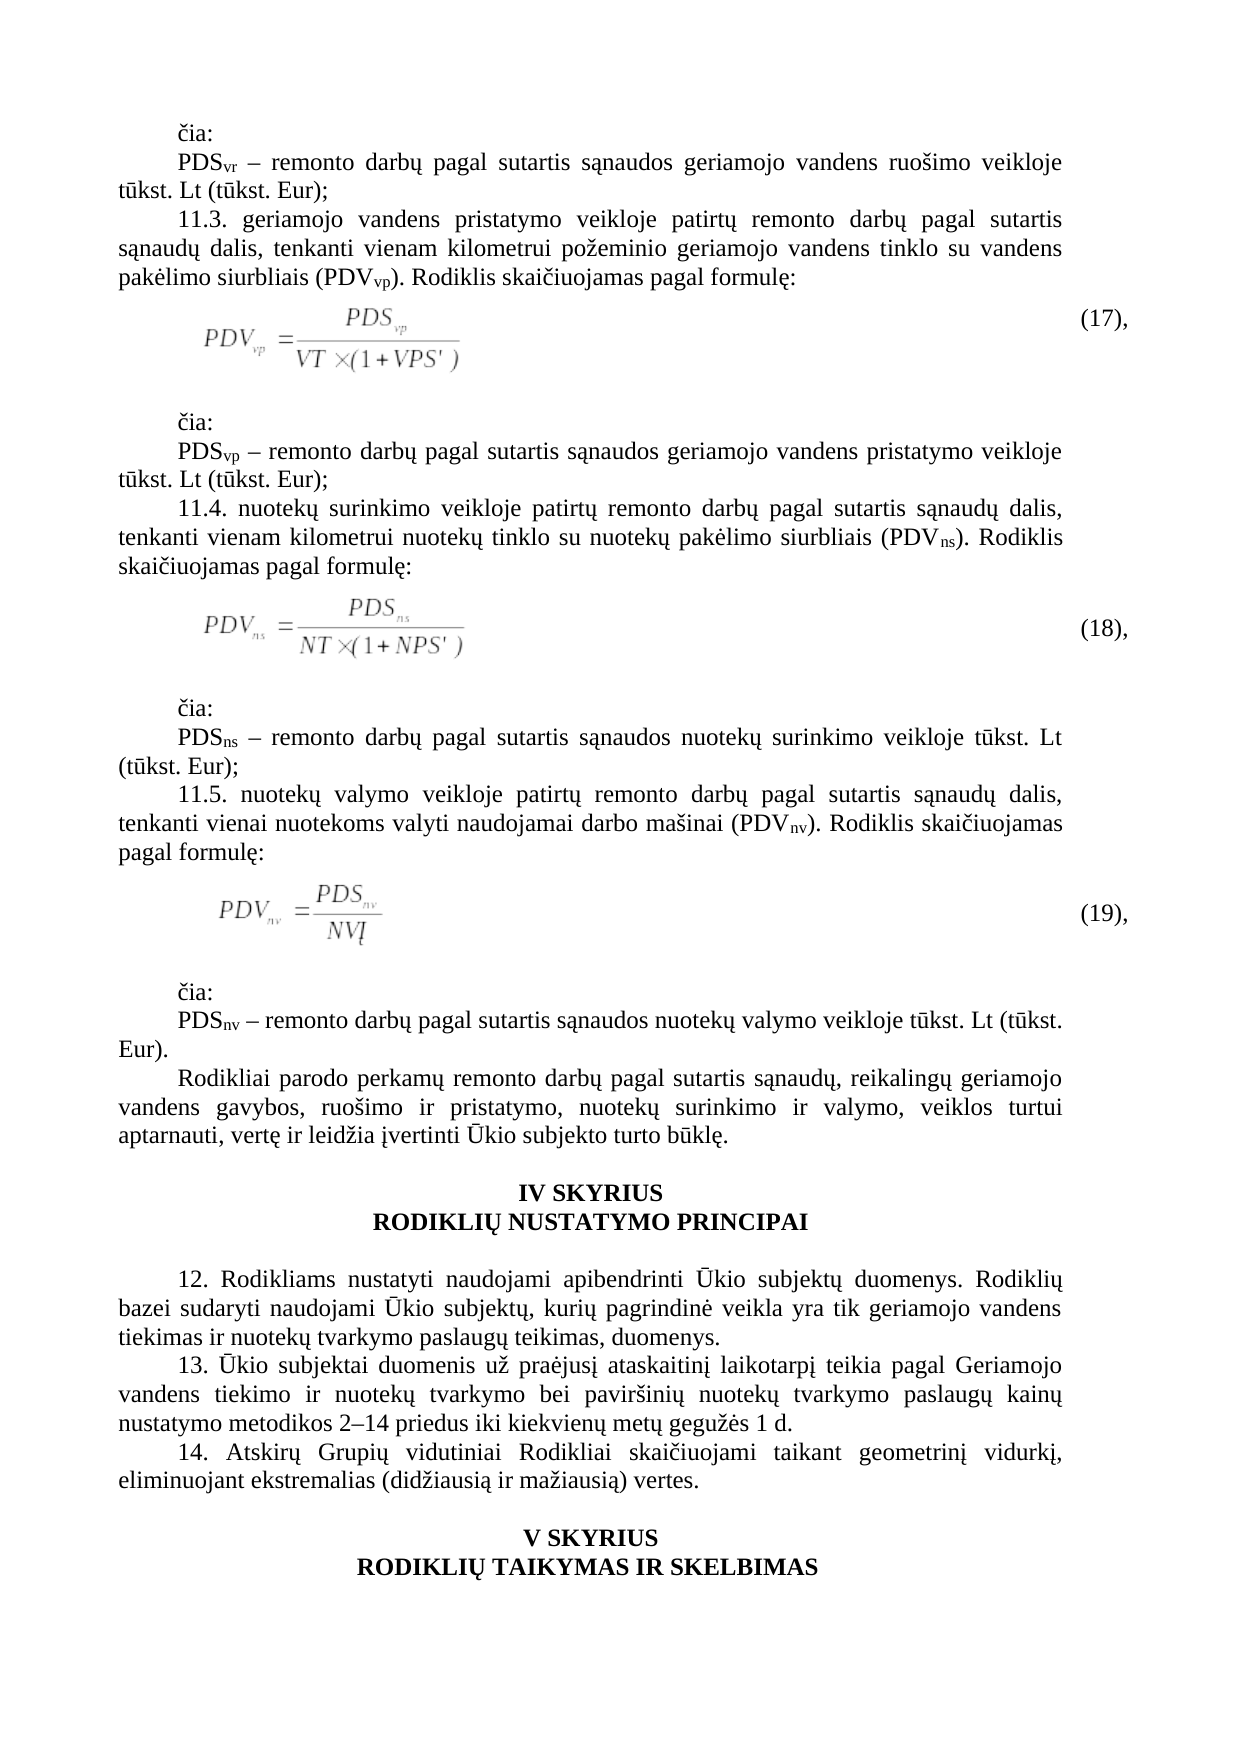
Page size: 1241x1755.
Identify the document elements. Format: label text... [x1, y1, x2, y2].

text 11.5. nuotekų valymo veikloje patirtų remonto darbų pagal sutartis sąnaudų dalis, tenkanti vienai nuotekoms valyti naudojamai darbo mašinai (PDVnv). Rodiklis skaičiuojamas pagal formulę: [118, 779, 1063, 866]
table_header (17), [1067, 291, 1142, 378]
text 11.3. geriamojo vandens pristatymo veikloje patirtų remonto darbų pagal sutartis sąnaudų dalis, tenkanti vienam kilometrui požeminio geriamojo vandens tinklo su vandens pakėlimo siurbliais (PDVvp). Rodiklis skaičiuojamas pagal formulę: [118, 204, 1063, 291]
text PDSvr – remonto darbų pagal sutartis sąnaudos geriamojo vandens ruošimo veikloje tūkst. Lt (tūkst. Eur); [118, 147, 1063, 204]
table_header [203, 866, 1067, 948]
text RODIKLIŲ NUSTATYMO PRINCIPAI [118, 1207, 1063, 1236]
table_header (18), [1067, 580, 1142, 664]
text PDSns – remonto darbų pagal sutartis sąnaudos nuotekų surinkimo veikloje tūkst. Lt (tūkst. Eur); [118, 722, 1063, 779]
table_header [189, 580, 1067, 664]
table_header (19), [1067, 866, 1142, 948]
text IV SKYRIUS [118, 1178, 1063, 1207]
text PDSnv – remonto darbų pagal sutartis sąnaudos nuotekų valymo veikloje tūkst. Lt (tūkst. Eur). [118, 1006, 1063, 1063]
text 14. Atskirų Grupių vidutiniai Rodikliai skaičiuojami taikant geometrinį vidurkį, eliminuojant ekstremalias (didžiausią ir mažiausią) vertes. [118, 1437, 1063, 1494]
text čia: [118, 118, 1063, 147]
text Rodikliai parodo perkamų remonto darbų pagal sutartis sąnaudų, reikalingų geriamojo vandens gavybos, ruošimo ir pristatymo, nuotekų surinkimo ir valymo, veiklos turtui aptarnauti, vertę ir leidžia įvertinti Ūkio subjekto turto būklę. [118, 1063, 1063, 1149]
text RODIKLIŲ TAIKYMAS IR SKELBIMAS [118, 1552, 1063, 1581]
table_header [189, 291, 1067, 378]
text PDSvp – remonto darbų pagal sutartis sąnaudos geriamojo vandens pristatymo veikloje tūkst. Lt (tūkst. Eur); [118, 436, 1063, 493]
text čia: [118, 693, 1063, 722]
text čia: [118, 977, 1063, 1006]
text 13. Ūkio subjektai duomenis už praėjusį ataskaitinį laikotarpį teikia pagal Geriamojo vandens tiekimo ir nuotekų tvarkymo bei paviršinių nuotekų tvarkymo paslaugų kainų nustatymo metodikos 2–14 priedus iki kiekvienų metų gegužės 1 d. [118, 1351, 1063, 1437]
text čia: [118, 407, 1063, 436]
text 12. Rodikliams nustatyti naudojami apibendrinti Ūkio subjektų duomenys. Rodiklių bazei sudaryti naudojami Ūkio subjektų, kurių pagrindinė veikla yra tik geriamojo vandens tiekimas ir nuotekų tvarkymo paslaugų teikimas, duomenys. [118, 1264, 1063, 1351]
text 11.4. nuotekų surinkimo veikloje patirtų remonto darbų pagal sutartis sąnaudų dalis, tenkanti vienam kilometrui nuotekų tinklo su nuotekų pakėlimo siurbliais (PDVns). Rodiklis skaičiuojamas pagal formulę: [118, 493, 1063, 579]
text V SKYRIUS [118, 1523, 1063, 1552]
